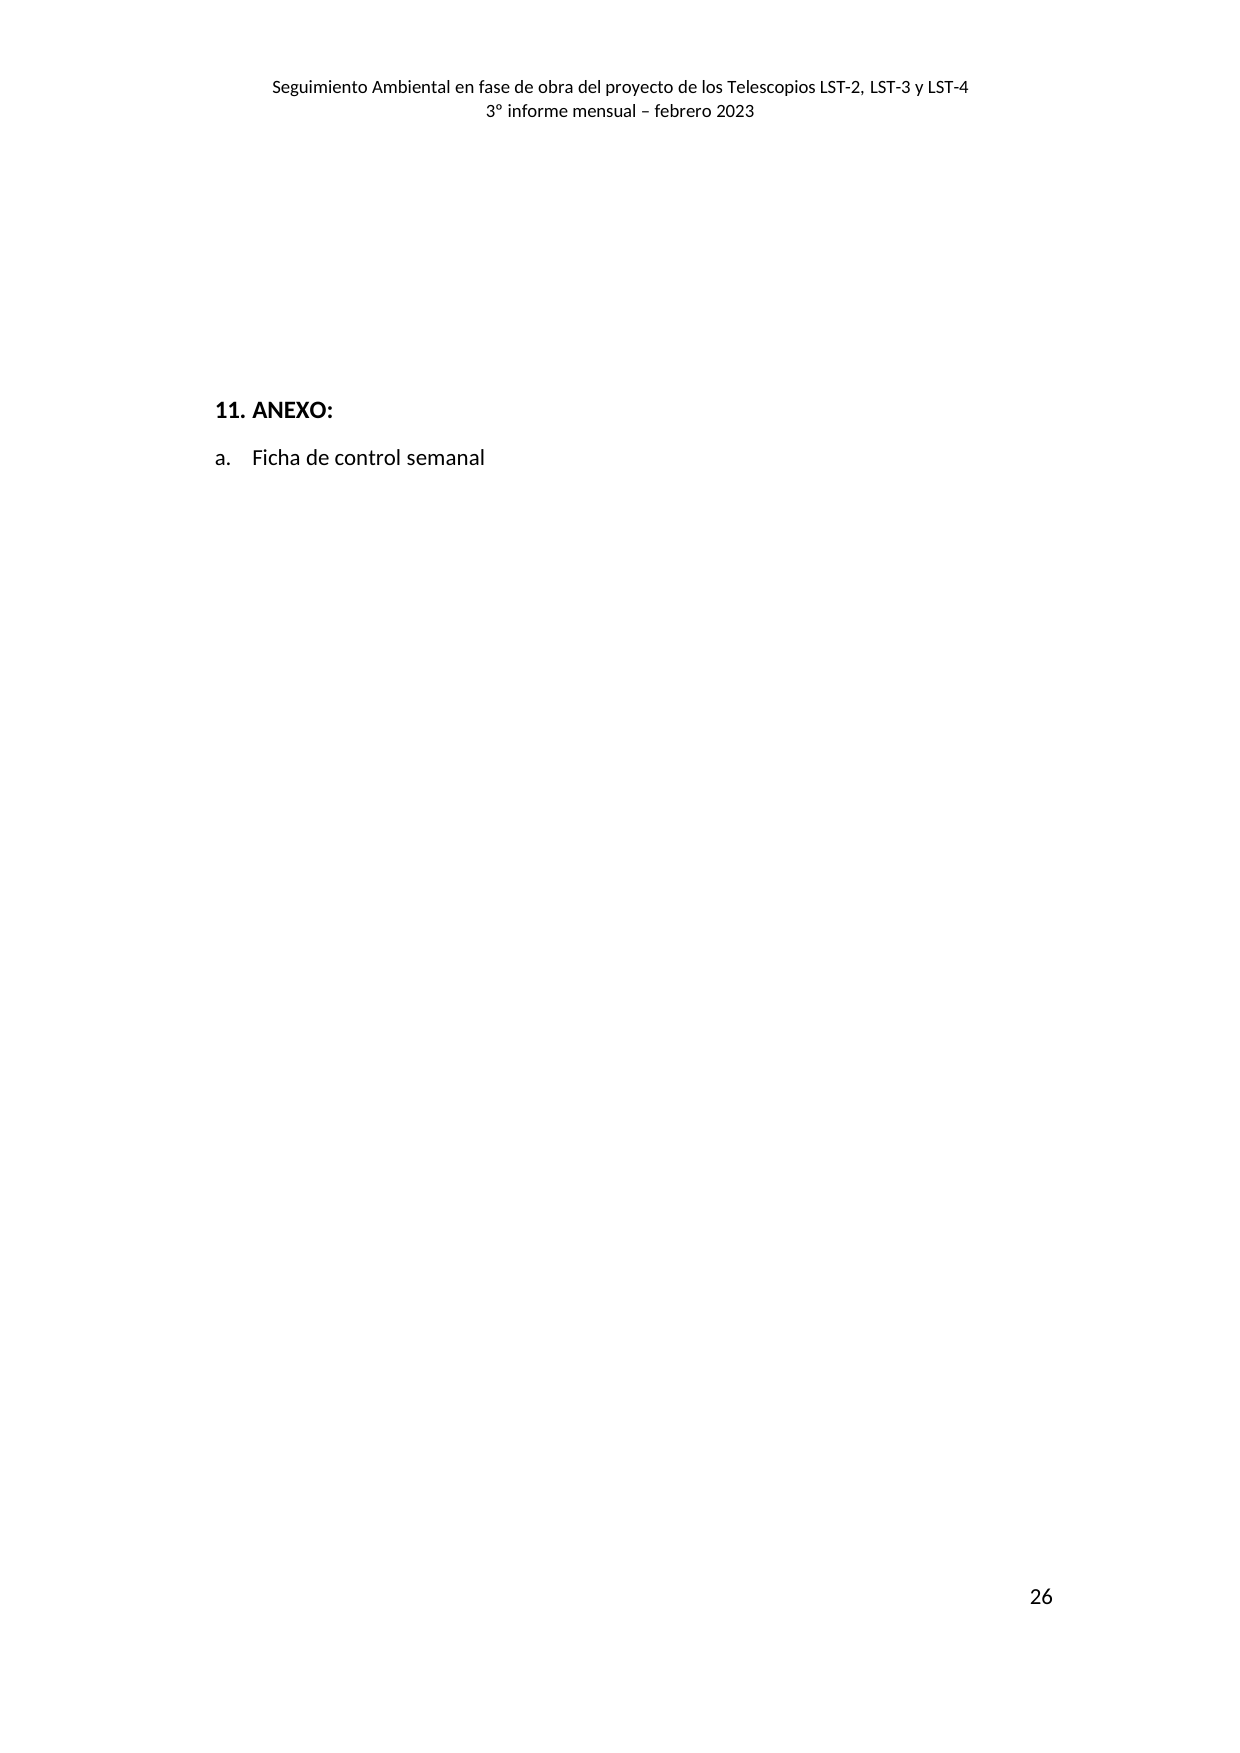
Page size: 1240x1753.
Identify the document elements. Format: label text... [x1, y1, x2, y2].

text 26 [1029, 1581, 1229, 1610]
text 11. ANEXO: [214, 393, 1229, 424]
text Seguimiento Ambiental en fase de obra del proyecto de los Telescopios LST-2, LST-3 y LST-4 3º informe mensual – febrero 2023 [272, 74, 1229, 123]
text a. Ficha de control semanal [214, 442, 1229, 471]
